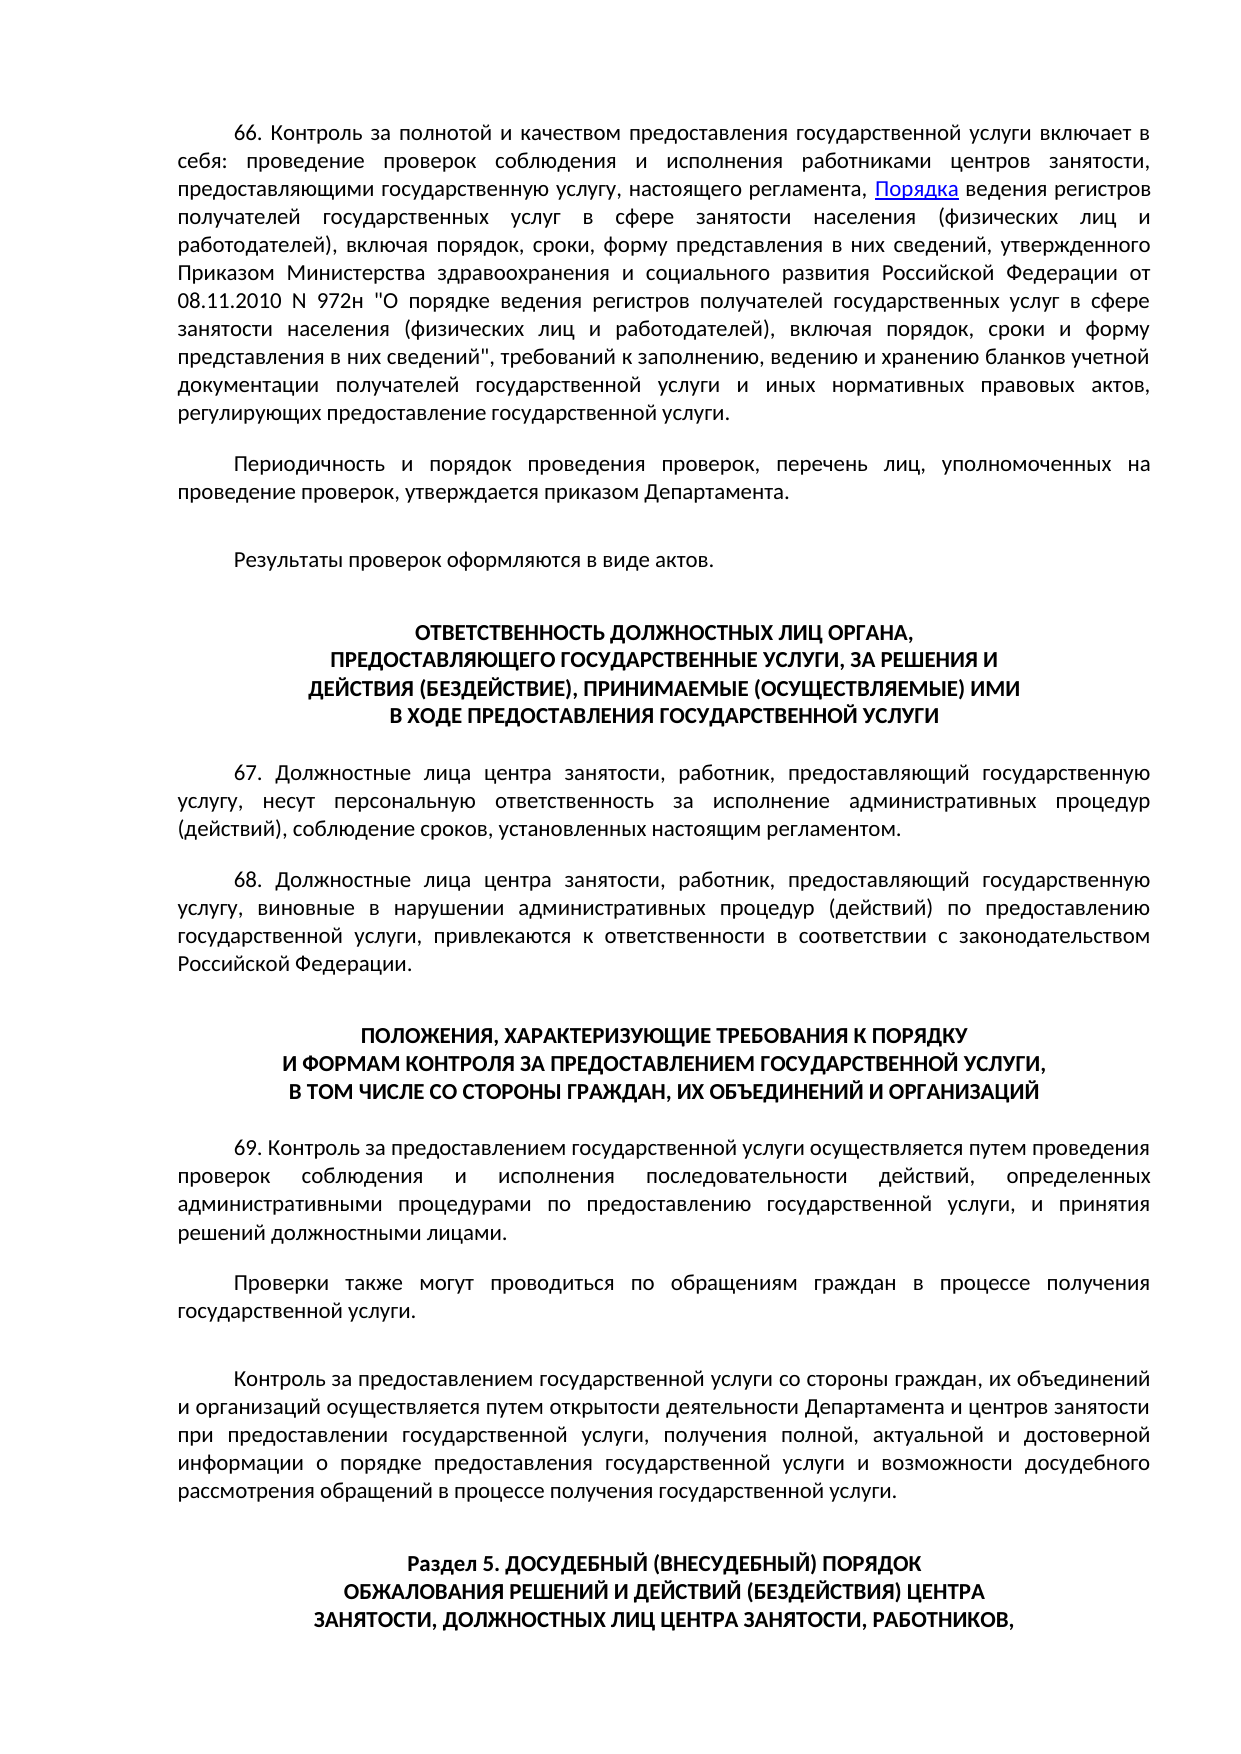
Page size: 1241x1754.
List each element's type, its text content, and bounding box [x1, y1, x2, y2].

title ПРЕДОСТАВЛЯЮЩЕГО ГОСУДАРСТВЕННЫЕ УСЛУГИ, ЗА РЕШЕНИЯ И [177, 646, 1152, 674]
text 67. Должностные лица центра занятости, работник, предоставляющий государственную услугу, несут персональную ответственность за исполнение административных процедур (действий), соблюдение сроков, установленных настоящим регламентом. [177, 758, 1152, 842]
text Проверки также могут проводиться по обращениям граждан в процессе получения государственной услуги. [177, 1268, 1152, 1324]
title ПОЛОЖЕНИЯ, ХАРАКТЕРИЗУЮЩИЕ ТРЕБОВАНИЯ К ПОРЯДКУ [177, 1021, 1152, 1049]
title В ХОДЕ ПРЕДОСТАВЛЕНИЯ ГОСУДАРСТВЕННОЙ УСЛУГИ [177, 702, 1152, 730]
title ДЕЙСТВИЯ (БЕЗДЕЙСТВИЕ), ПРИНИМАЕМЫЕ (ОСУЩЕСТВЛЯЕМЫЕ) ИМИ [177, 674, 1152, 702]
title Раздел 5. ДОСУДЕБНЫЙ (ВНЕСУДЕБНЫЙ) ПОРЯДОК [177, 1549, 1152, 1577]
text Результаты проверок оформляются в виде актов. [177, 545, 1152, 573]
title В ТОМ ЧИСЛЕ СО СТОРОНЫ ГРАЖДАН, ИХ ОБЪЕДИНЕНИЙ И ОРГАНИЗАЦИЙ [177, 1077, 1152, 1106]
text 66. Контроль за полнотой и качеством предоставления государственной услуги включает в себя: проведение проверок соблюдения и исполнения работниками центров занятости, предоставляющими государственную услугу, настоящего регламента, Порядка ведения регистров получателей государственных услуг в сфере занятости населения (физических лиц и работодателей), включая порядок, сроки, форму представления в них сведений, утвержденного Приказом Министерства здравоохранения и социального развития Российской Федерации от 08.11.2010 N 972н "О порядке ведения регистров получателей государственных услуг в сфере занятости населения (физических лиц и работодателей), включая порядок, сроки и форму представления в них сведений", требований к заполнению, ведению и хранению бланков учетной документации получателей государственной услуги и иных нормативных правовых актов, регулирующих предоставление государственной услуги. [177, 118, 1152, 426]
text Контроль за предоставлением государственной услуги со стороны граждан, их объединений и организаций осуществляется путем открытости деятельности Департамента и центров занятости при предоставлении государственной услуги, получения полной, актуальной и достоверной информации о порядке предоставления государственной услуги и возможности досудебного рассмотрения обращений в процессе получения государственной услуги. [177, 1364, 1152, 1504]
text 68. Должностные лица центра занятости, работник, предоставляющий государственную услугу, виновные в нарушении административных процедур (действий) по предоставлению государственной услуги, привлекаются к ответственности в соответствии с законодательством Российской Федерации. [177, 865, 1152, 977]
text 69. Контроль за предоставлением государственной услуги осуществляется путем проведения проверок соблюдения и исполнения последовательности действий, определенных административными процедурами по предоставлению государственной услуги, и принятия решений должностными лицами. [177, 1133, 1152, 1246]
title И ФОРМАМ КОНТРОЛЯ ЗА ПРЕДОСТАВЛЕНИЕМ ГОСУДАРСТВЕННОЙ УСЛУГИ, [177, 1049, 1152, 1077]
title ЗАНЯТОСТИ, ДОЛЖНОСТНЫХ ЛИЦ ЦЕНТРА ЗАНЯТОСТИ, РАБОТНИКОВ, [177, 1605, 1152, 1633]
text Периодичность и порядок проведения проверок, перечень лиц, уполномоченных на проведение проверок, утверждается приказом Департамента. [177, 449, 1152, 505]
title ОТВЕТСТВЕННОСТЬ ДОЛЖНОСТНЫХ ЛИЦ ОРГАНА, [177, 618, 1152, 646]
title ОБЖАЛОВАНИЯ РЕШЕНИЙ И ДЕЙСТВИЙ (БЕЗДЕЙСТВИЯ) ЦЕНТРА [177, 1577, 1152, 1605]
